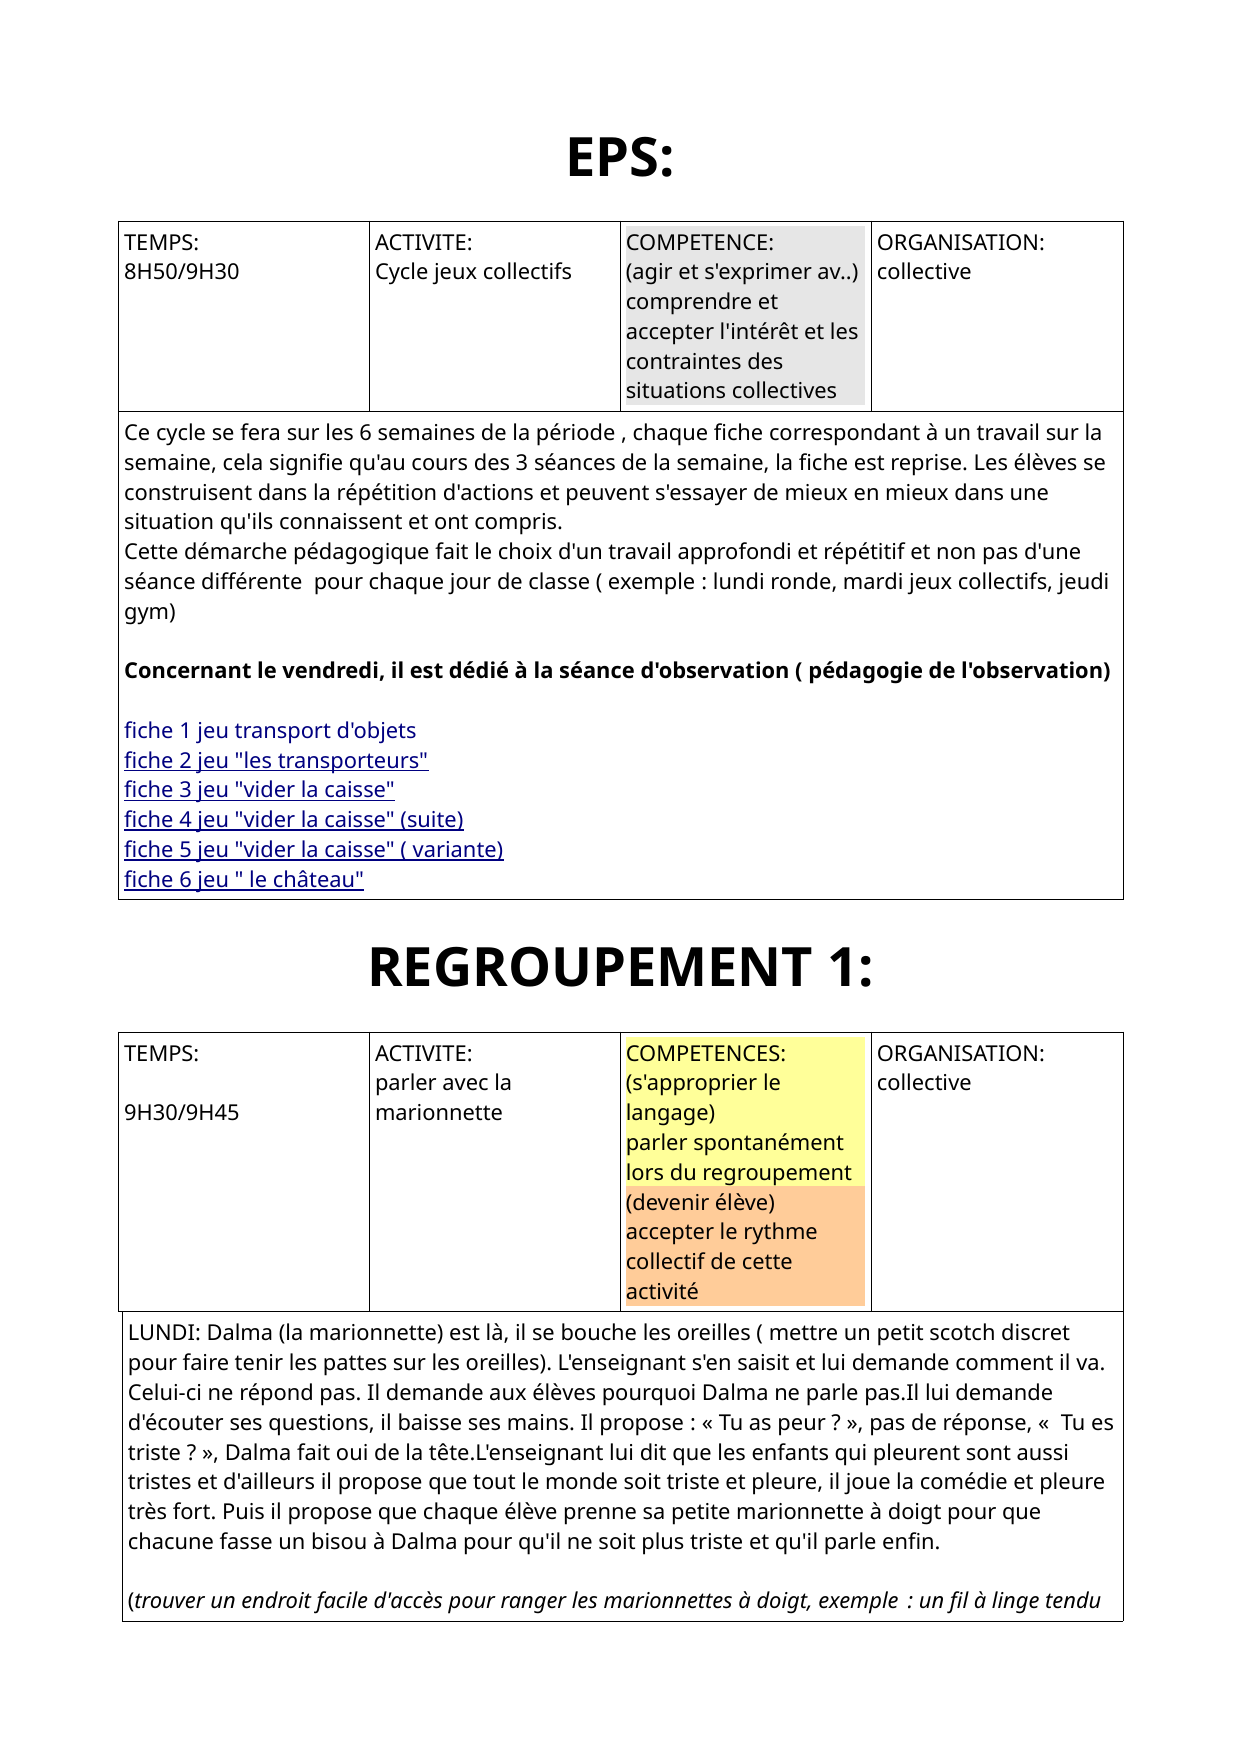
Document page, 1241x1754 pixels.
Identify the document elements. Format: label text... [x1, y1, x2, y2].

table_header COMPETENCES: (s'approprier le langage) parler spontanément lors du regroupement (devenir élève) accepter le rythme collectif de cette activité [621, 1033, 871, 1311]
table_header ACTIVITE: parler avec la marionnette [370, 1033, 620, 1311]
text REGROUPEMENT 1: [118, 928, 1122, 1002]
table_header ORGANISATION: collective [872, 1033, 1123, 1311]
table_header TEMPS: 9H30/9H45 [119, 1033, 369, 1311]
table_header TEMPS: 8H50/9H30 [119, 222, 369, 411]
table_header Ce cycle se fera sur les 6 semaines de la période , chaque fiche correspondant à un travail sur la semaine, cela signifie qu'au cours des 3 séances de la semaine, la fiche est reprise. Les élèves se construisent dans la répétition d'actions et peuvent s'essayer de mieux en mieux dans une situation qu'ils connaissent et ont compris. Cette démarche pédagogique fait le choix d'un travail approfondi et répétitif et non pas d'une séance différente pour chaque jour de classe ( exemple : lundi ronde, mardi jeux collectifs, jeudi gym) Concernant le vendredi, il est dédié à la séance d'observation ( pédagogie de l'observation) fiche 1 jeu transport d'objets fiche 2 jeu "les transporteurs" fiche 3 jeu "vider la caisse" fiche 4 jeu "vider la caisse" (suite) fiche 5 jeu "vider la caisse" ( variante) fiche 6 jeu " le château" [119, 412, 1123, 899]
table_header LUNDI: Dalma (la marionnette) est là, il se bouche les oreilles ( mettre un petit scotch discret pour faire tenir les pattes sur les oreilles). L'enseignant s'en saisit et lui demande comment il va. Celui-ci ne répond pas. Il demande aux élèves pourquoi Dalma ne parle pas.Il lui demande d'écouter ses questions, il baisse ses mains. Il propose : « Tu as peur ? », pas de réponse, « Tu es triste ? », Dalma fait oui de la tête.L'enseignant lui dit que les enfants qui pleurent sont aussi tristes et d'ailleurs il propose que tout le monde soit triste et pleure, il joue la comédie et pleure très fort. Puis il propose que chaque élève prenne sa petite marionnette à doigt pour que chacune fasse un bisou à Dalma pour qu'il ne soit plus triste et qu'il parle enfin. (trouver un endroit facile d'accès pour ranger les marionnettes à doigt, exemple : un fil à linge tendu [123, 1312, 1123, 1621]
table_header ACTIVITE: Cycle jeux collectifs [370, 222, 620, 411]
table_header COMPETENCE: (agir et s'exprimer av..) comprendre et accepter l'intérêt et les contraintes des situations collectives [621, 222, 871, 411]
table_header ORGANISATION: collective [872, 222, 1123, 411]
text EPS: [118, 118, 1122, 192]
